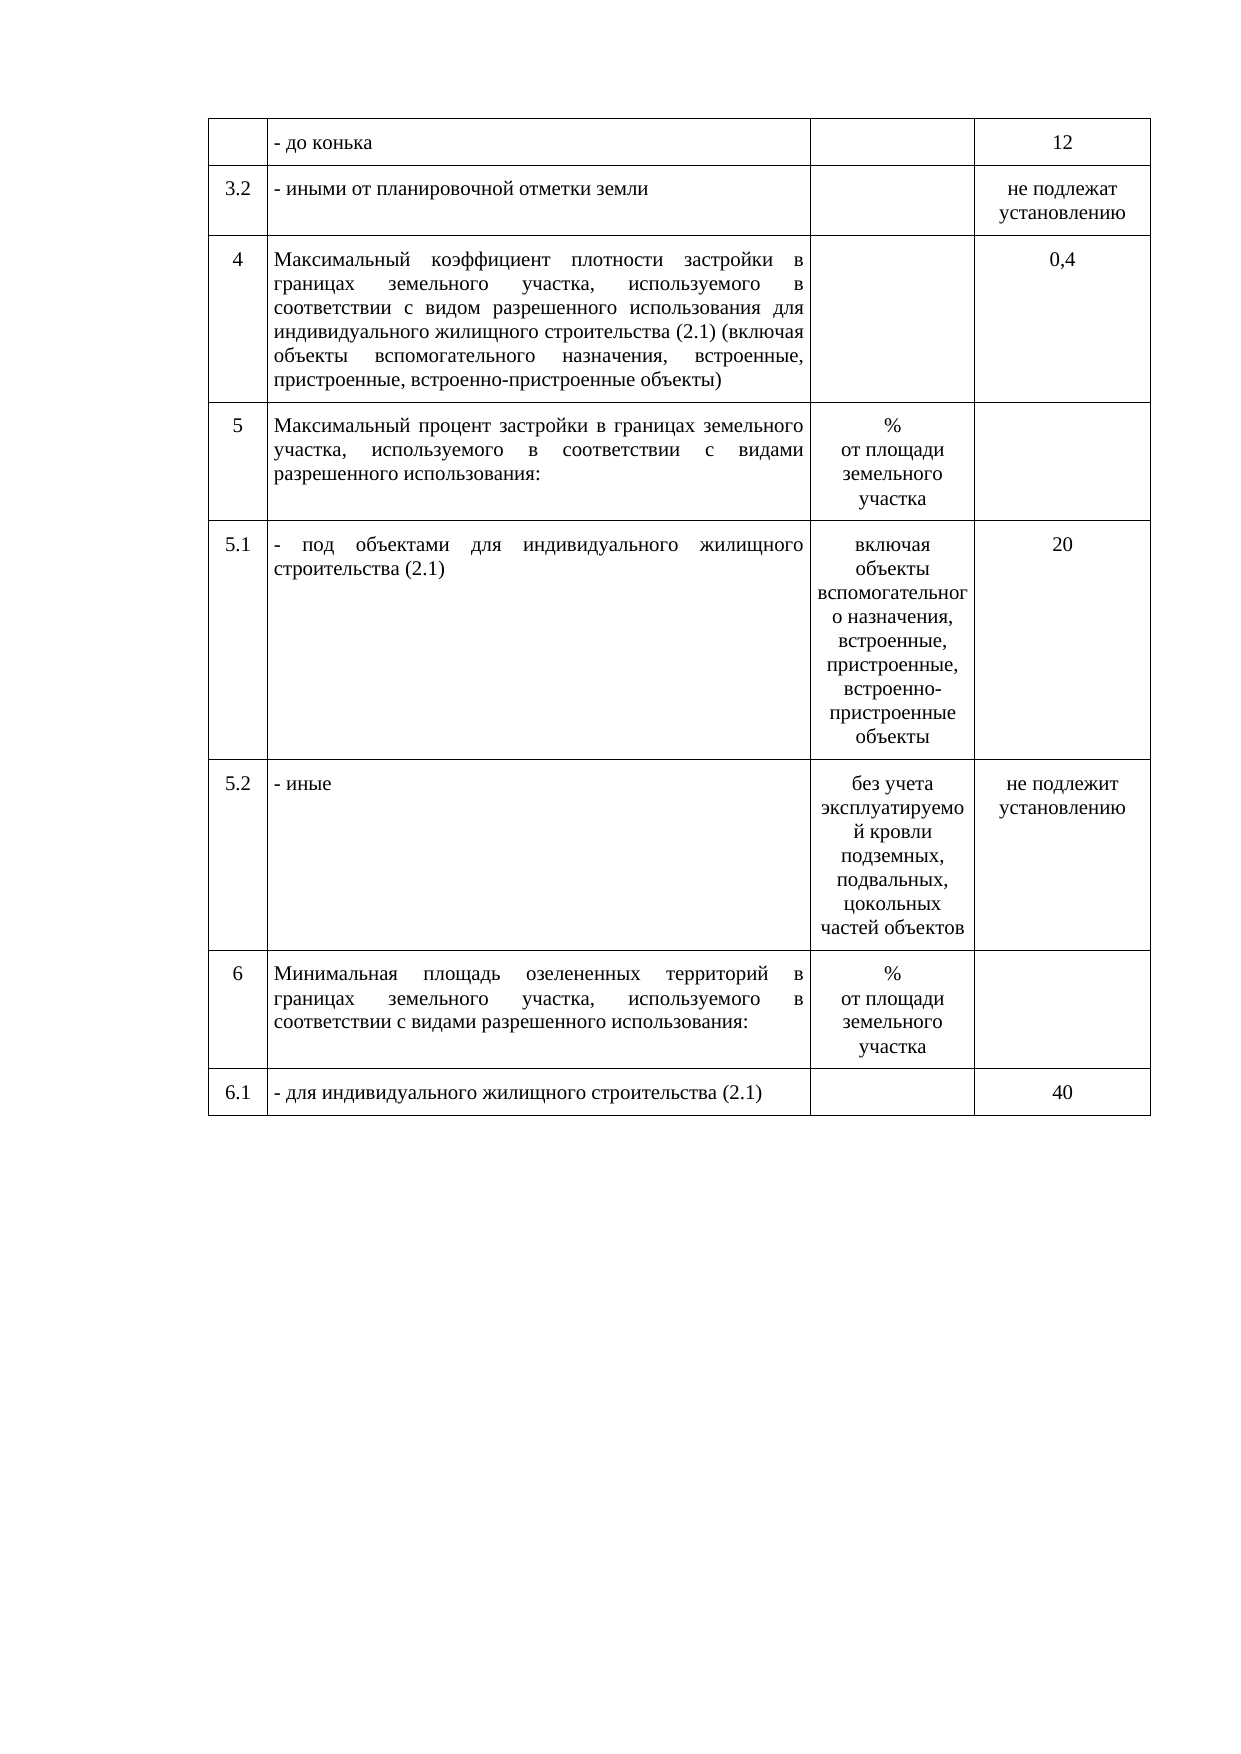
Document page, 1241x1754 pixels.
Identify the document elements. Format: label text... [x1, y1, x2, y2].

table_cell включая объекты вспомогательного назначения, встроенные, пристроенные, встроенно-пристроенные объекты [811, 521, 974, 759]
table_cell 40 [975, 1069, 1150, 1114]
table_cell [975, 403, 1150, 520]
table_cell 5 [209, 403, 267, 520]
table_cell не подлежит установлению [975, 760, 1150, 950]
table_cell без учета эксплуатируемой кровли подземных, подвальных, цокольных частей объектов [811, 760, 974, 950]
table_cell 6 [209, 951, 267, 1068]
table_cell Максимальный коэффициент плотности застройки в границах земельного участка, используемого в соответствии с видом разрешенного использования для индивидуального жилищного строительства (2.1) (включая объекты вспомогательного назначения, встроенные, пристроенные, встроенно-пристроенные объекты) [268, 236, 810, 402]
table_cell [209, 119, 267, 164]
table_cell не подлежат установлению [975, 166, 1150, 235]
table_cell 5.2 [209, 760, 267, 950]
table_cell 6.1 [209, 1069, 267, 1114]
table_cell [811, 1069, 974, 1114]
table_cell Минимальная площадь озелененных территорий в границах земельного участка, используемого в соответствии с видами разрешенного использования: [268, 951, 810, 1068]
table_cell - до конька [268, 119, 810, 164]
table_cell % от площади земельного участка [811, 951, 974, 1068]
table_cell 4 [209, 236, 267, 402]
table_cell - под объектами для индивидуального жилищного строительства (2.1) [268, 521, 810, 759]
table_cell [811, 166, 974, 235]
table_cell 12 [975, 119, 1150, 164]
table_cell 3.2 [209, 166, 267, 235]
table_cell 0,4 [975, 236, 1150, 402]
table_cell % от площади земельного участка [811, 403, 974, 520]
table_cell Максимальный процент застройки в границах земельного участка, используемого в соответствии с видами разрешенного использования: [268, 403, 810, 520]
table_cell - иные [268, 760, 810, 950]
table_cell 20 [975, 521, 1150, 759]
table_cell [811, 236, 974, 402]
table_cell [975, 951, 1150, 1068]
table_cell 5.1 [209, 521, 267, 759]
table_cell - для индивидуального жилищного строительства (2.1) [268, 1069, 810, 1114]
table_cell [811, 119, 974, 164]
table_cell - иными от планировочной отметки земли [268, 166, 810, 235]
